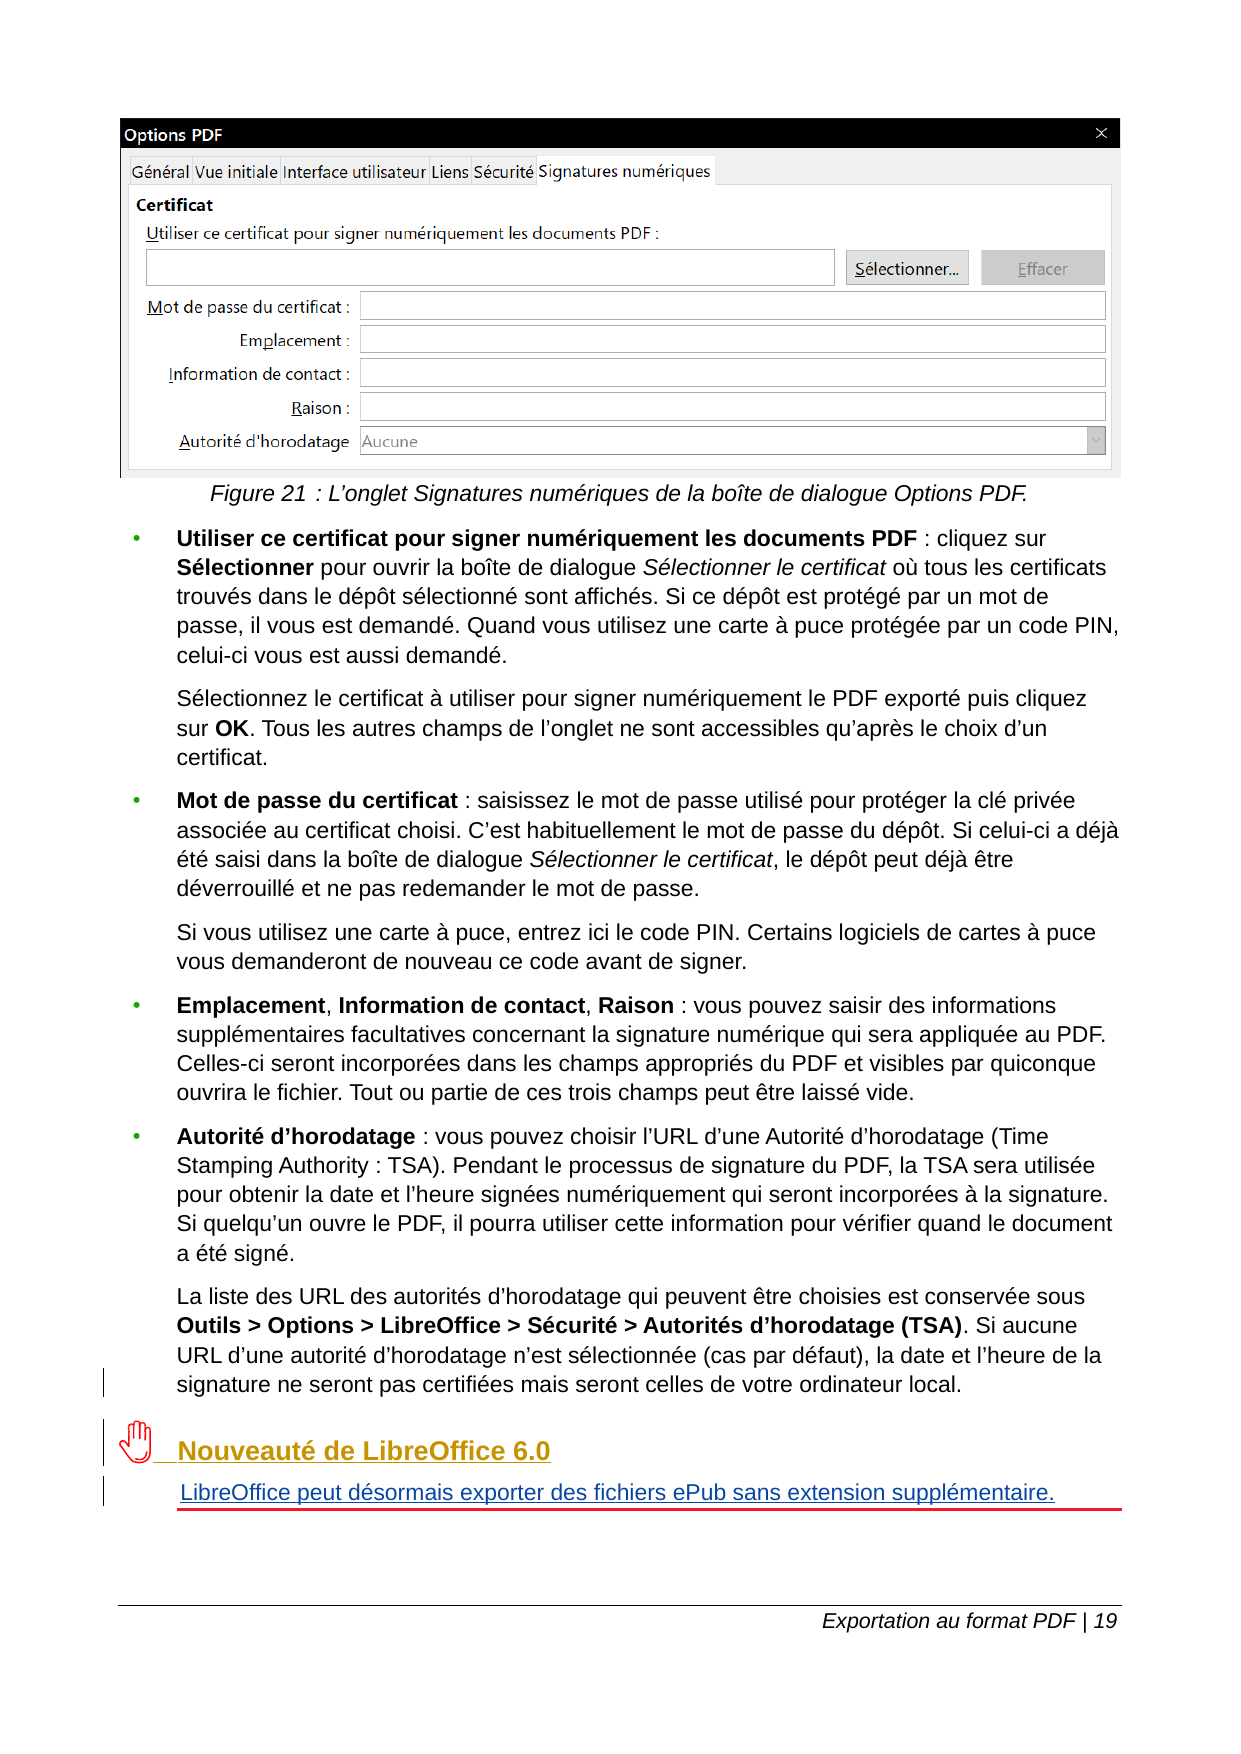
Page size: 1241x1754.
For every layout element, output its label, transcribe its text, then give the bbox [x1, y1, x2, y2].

list Si vous utilisez une carte à puce, entrez ici le code PIN. Certains logiciels de cartes à puce vous demanderont de nouveau ce code avant de signer. [133, 916, 1122, 974]
picture [120, 118, 1121, 478]
list Mot de passe du certificat : saisissez le mot de passe utilisé pour protéger la clé privée associée au certificat choisi. C’est habituellement le mot de passe du dépôt. Si celui-ci a déjà été saisi dans la boîte de dialogue Sélectionner le certificat, le dépôt peut déjà être déverrouillé et ne pas redemander le mot de passe. [133, 784, 1122, 901]
list Emplacement, Information de contact, Raison : vous pouvez saisir des informations supplémentaires facultatives concernant la signature numérique qui sera appliquée au PDF. Celles-ci seront incorporées dans les champs appropriés du PDF et visibles par quiconque ouvrira le fichier. Tout ou partie de ces trois champs peut être laissé vide. [133, 989, 1122, 1105]
text Figure 18 : L’onglet Signatures numériques de la boîte de dialogue Options PDF. [118, 478, 1122, 507]
list Utiliser ce certificat pour signer numériquement les documents PDF : cliquez sur Sélectionner pour ouvrir la boîte de dialogue Sélectionner le certificat où tous les certificats trouvés dans le dépôt sélectionné sont affichés. Si ce dépôt est protégé par un mot de passe, il vous est demandé. Quand vous utilisez une carte à puce protégée par un code PIN, celui-ci vous est aussi demandé. [133, 522, 1122, 668]
list La liste des URL des autorités d’horodatage qui peuvent être choisies est conservée sous Outils > Options > LibreOffice > Sécurité > Autorités d’horodatage (TSA). Si aucune URL d’une autorité d’horodatage n’est sélectionnée (cas par défaut), la date et l’heure de la signature ne seront pas certifiées mais seront celles de votre ordinateur local. [133, 1280, 1122, 1397]
text LibreOffice peut désormais exporter des fichiers ePub sans extension supplémentaire. [177, 1473, 1122, 1508]
list Autorité d’horodatage : vous pouvez choisir l’URL d’une Autorité d’horodatage (Time Stamping Authority : TSA). Pendant le processus de signature du PDF, la TSA sera utilisée pour obtenir la date et l’heure signées numériquement qui seront incorporées à la signature. Si quelqu’un ouvre le PDF, il pourra utiliser cette information pour vérifier quand le document a été signé. [133, 1120, 1122, 1266]
list Sélectionnez le certificat à utiliser pour signer numériquement le PDF exporté puis cliquez sur OK. Tous les autres champs de l’onglet ne sont accessibles qu’après le choix d’un certificat. [133, 682, 1122, 770]
subtitle Nouveauté de LibreOffice 6.0 [118, 1419, 1122, 1466]
